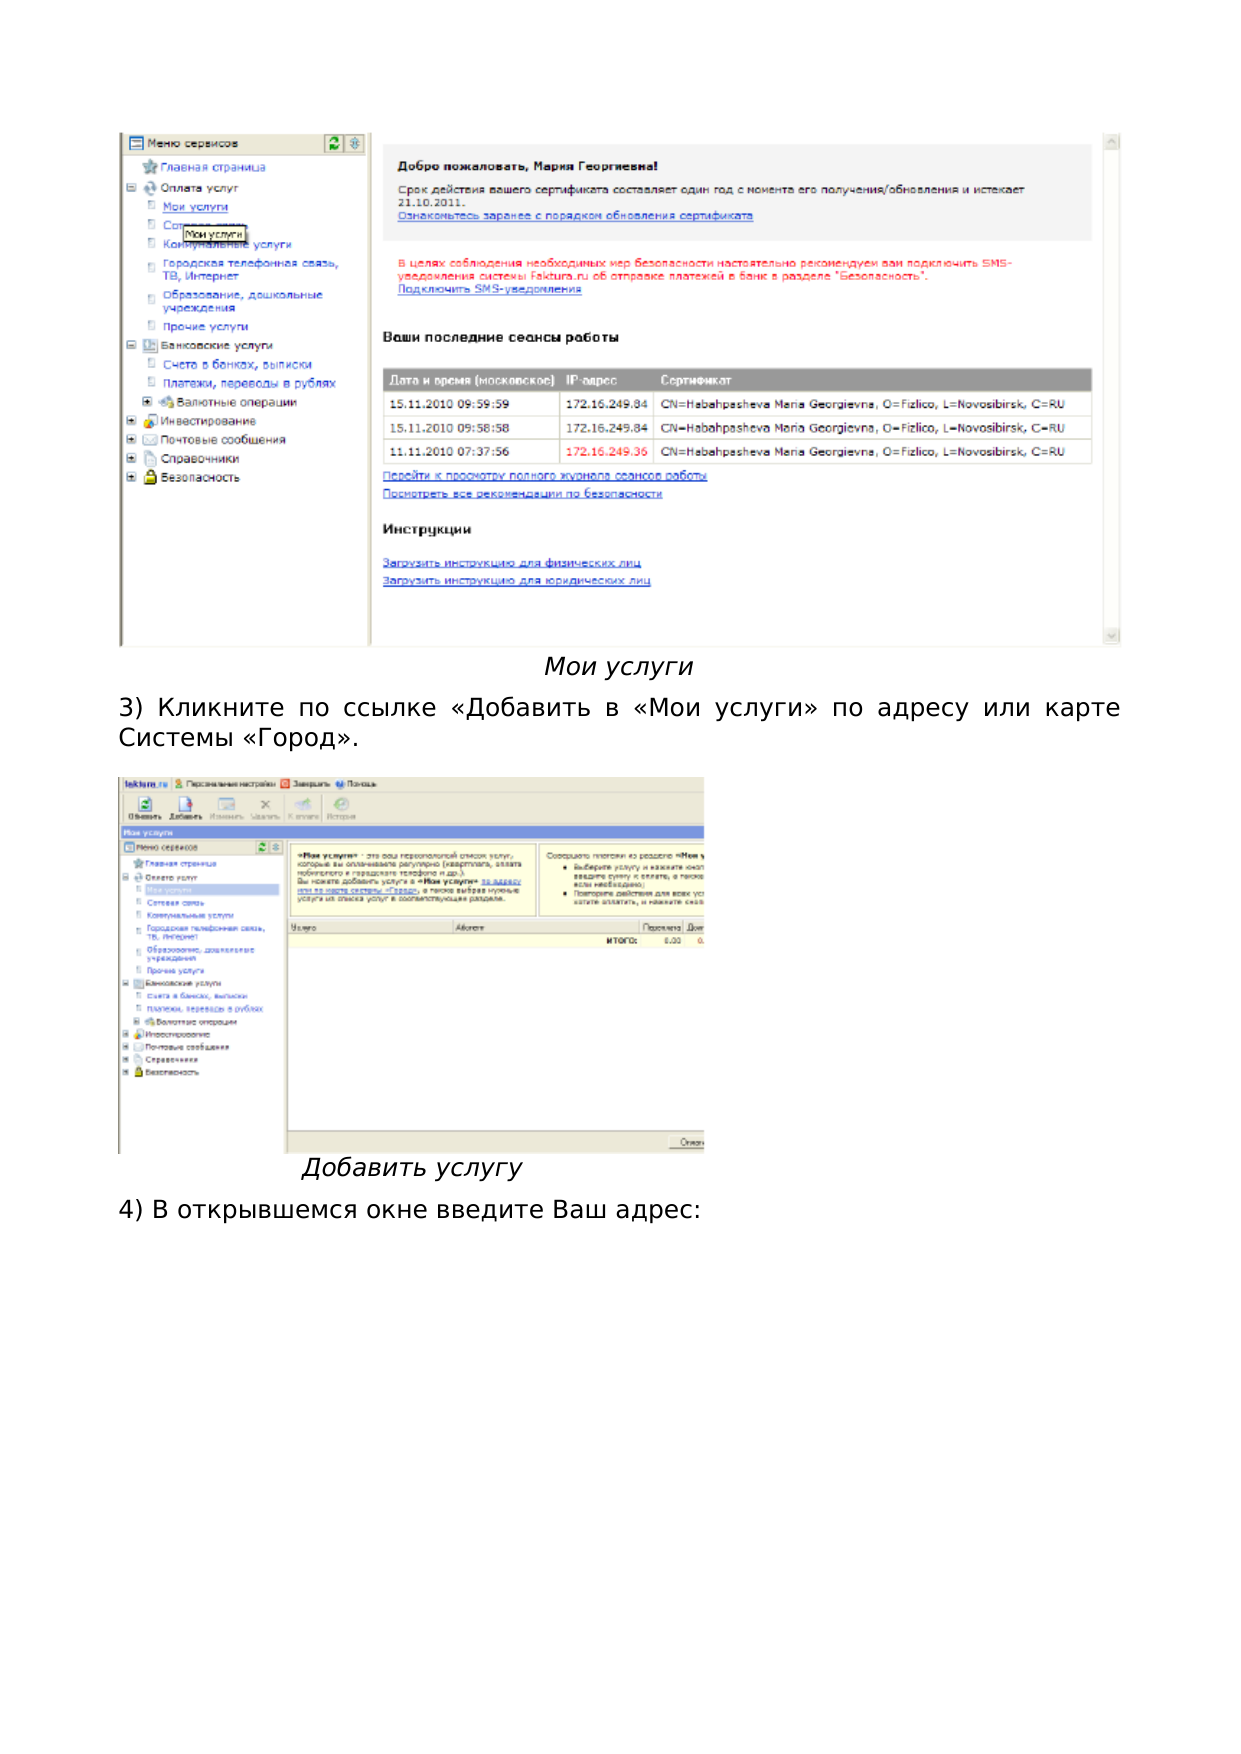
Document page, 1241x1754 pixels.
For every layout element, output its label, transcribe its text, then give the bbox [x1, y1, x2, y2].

text 3) Кликните по ссылке «Добавить в «Мои услуги» по адресу или карте Системы «Город». [118, 694, 1122, 752]
picture [118, 777, 709, 1154]
text Добавить услугу [118, 1154, 709, 1183]
picture [118, 130, 1123, 652]
text 4) В открывшемся окне введите Ваш адрес: [118, 1195, 1122, 1224]
text Мои услуги [118, 652, 1122, 681]
